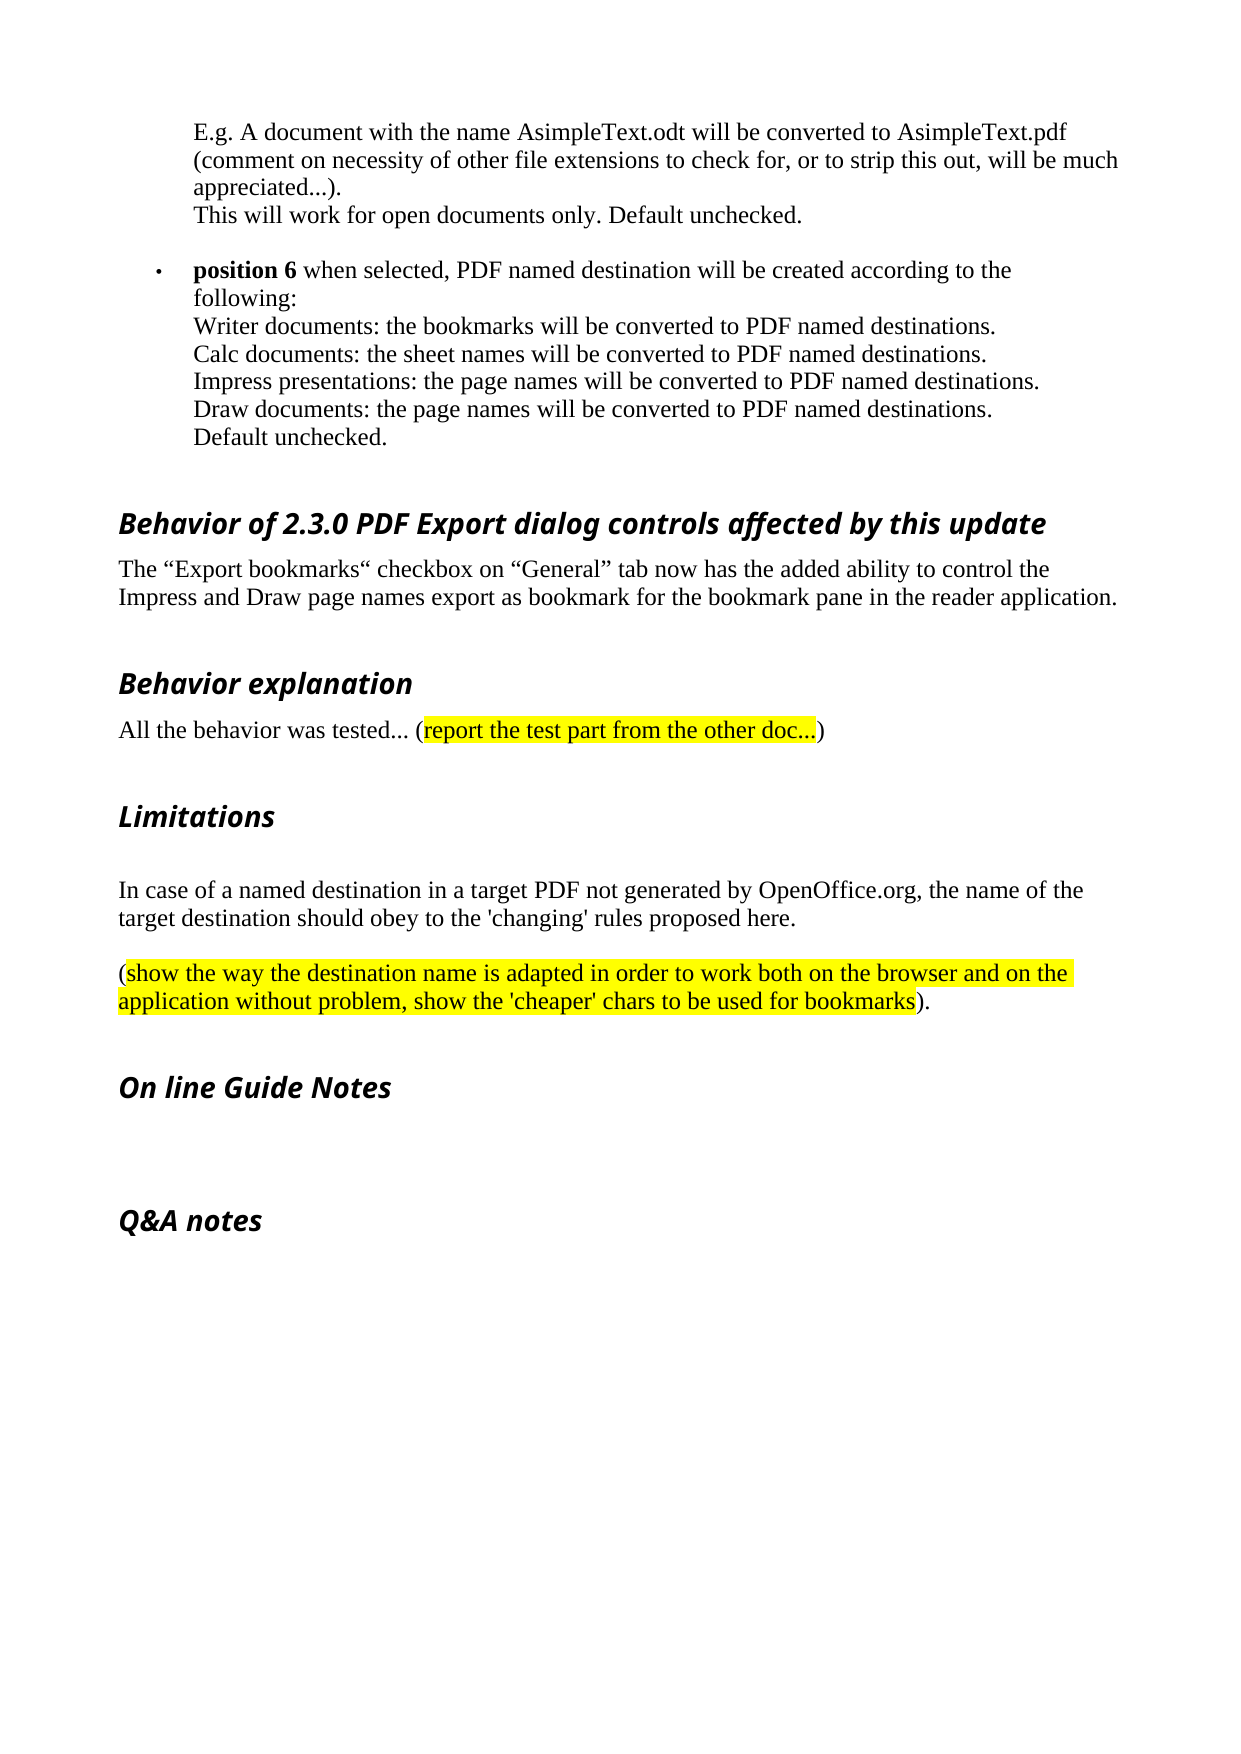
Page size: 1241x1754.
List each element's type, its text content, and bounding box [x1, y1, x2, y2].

list E.g. A document with the name AsimpleText.odt will be converted to AsimpleText.pdf (comment on necessity of other file extensions to check for, or to strip this out, will be much appreciated...). This will work for open documents only. Default unchecked. [156, 118, 1122, 257]
text The “Export bookmarks“ checkbox on “General” tab now has the added ability to control the Impress and Draw page names export as bookmark for the bookmark pane in the reader application. [118, 556, 1122, 611]
subtitle Q&A notes [118, 1200, 1122, 1240]
text In case of a named destination in a target PDF not generated by OpenOffice.org, the name of the target destination should obey to the 'changing' rules proposed here. [118, 876, 1122, 932]
subtitle Limitations [118, 796, 1122, 836]
text All the behavior was tested... (report the test part from the other doc...) [118, 716, 1122, 743]
subtitle Behavior of 2.3.0 PDF Export dialog controls affected by this update [118, 503, 1122, 543]
subtitle Behavior explanation [118, 664, 1122, 703]
list position 6 when selected, PDF named destination will be created according to the following: Writer documents: the bookmarks will be converted to PDF named destinations. Calc documents: the sheet names will be converted to PDF named destinations. Impress presentations: the page names will be converted to PDF named destinations. Draw documents: the page names will be converted to PDF named destinations. Default unchecked. [156, 257, 1122, 451]
text (show the way the destination name is adapted in order to work both on the browser and on the application without problem, show the 'cheaper' chars to be used for bookmarks). [118, 959, 1122, 1015]
subtitle On line Guide Notes [118, 1067, 1122, 1107]
